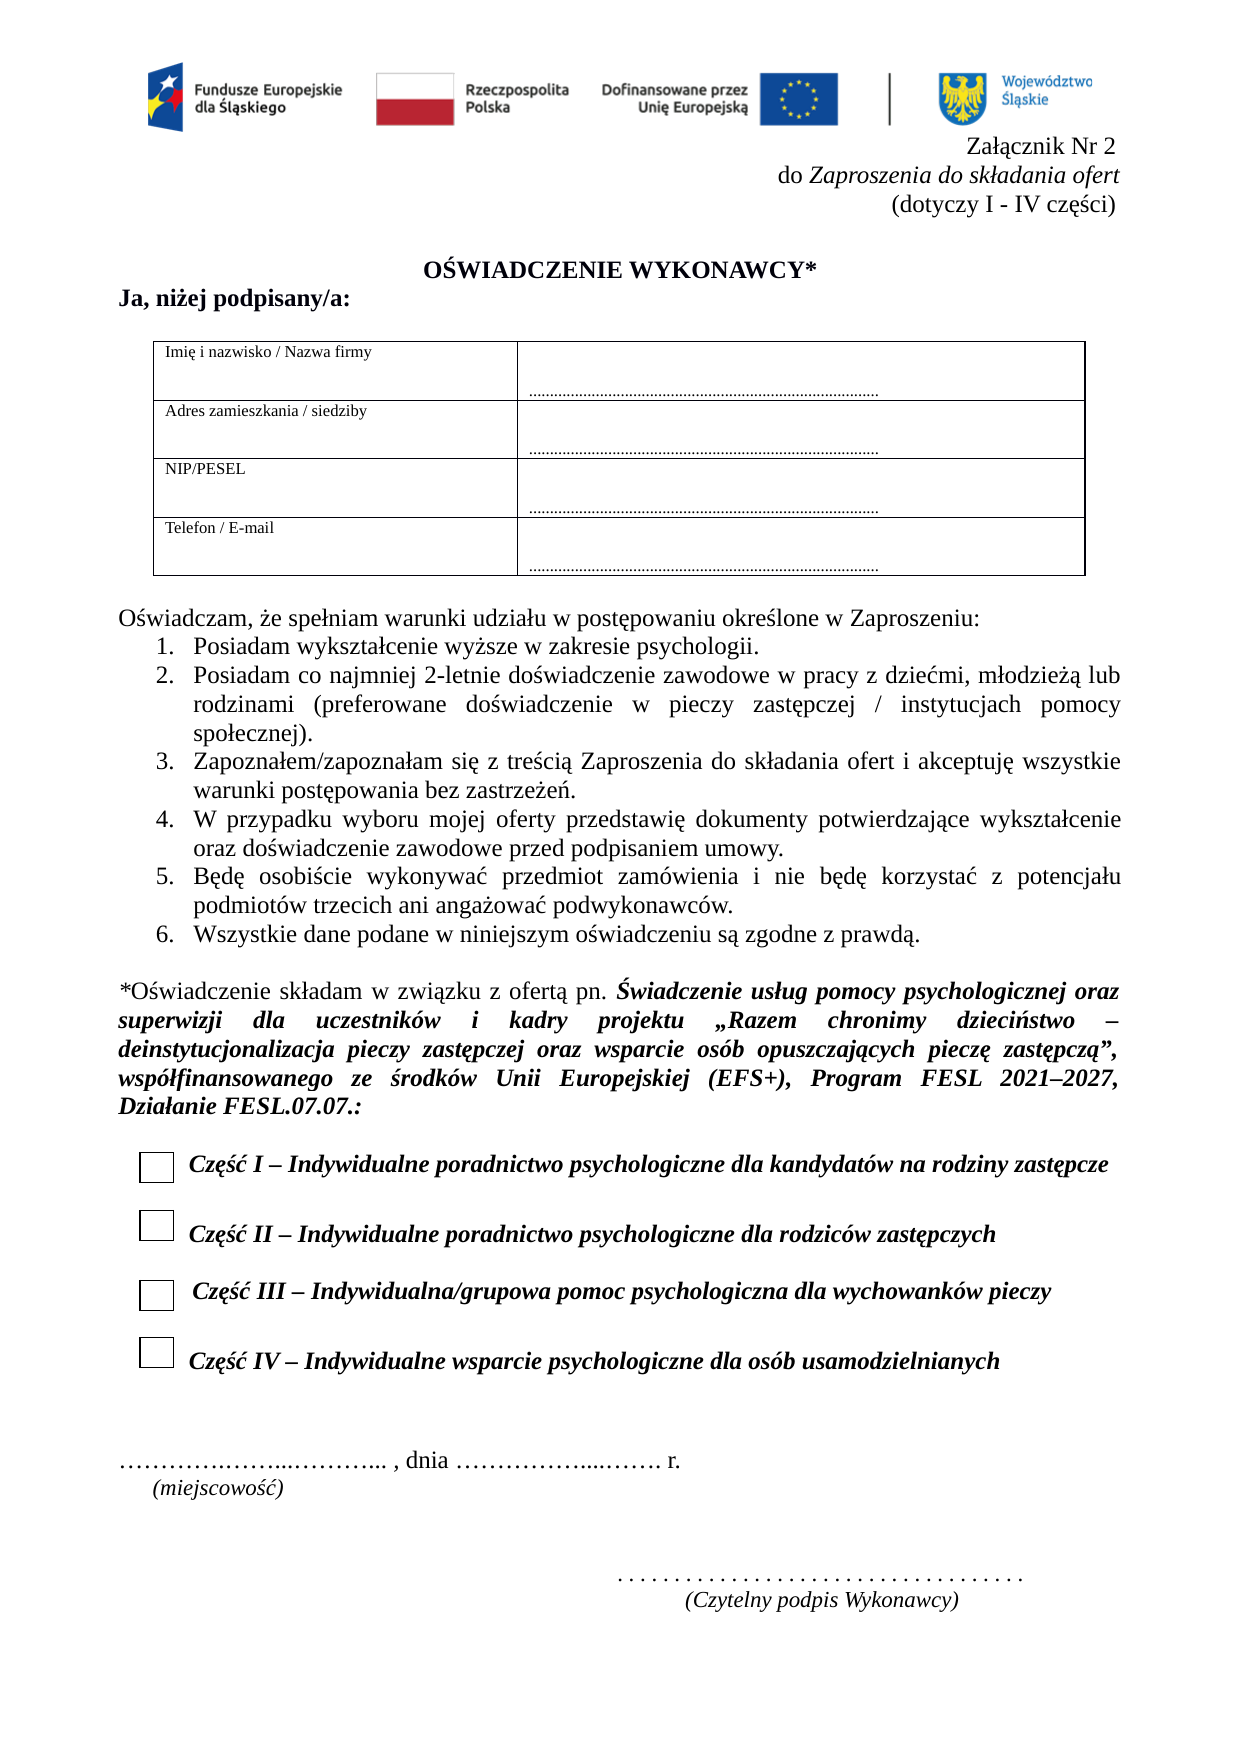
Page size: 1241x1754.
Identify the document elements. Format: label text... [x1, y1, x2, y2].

table_header .................................................................................... [518, 342, 1084, 399]
table_cell .................................................................................... [518, 401, 1084, 458]
text (Czytelny podpis Wykonawcy) [679, 1586, 1122, 1613]
text (dotyczy I - IV części) [118, 189, 1122, 218]
list Posiadam wykształcenie wyższe w zakresie psychologii. [156, 631, 1122, 660]
table_cell .................................................................................... [518, 459, 1084, 517]
table_header [141, 1281, 173, 1309]
table_header [141, 1338, 173, 1367]
table_cell Adres zamieszkania / siedziby [154, 401, 517, 458]
table_cell Telefon / E-mail [154, 518, 517, 575]
table_cell NIP/PESEL [154, 459, 517, 517]
text Oświadczam, że spełniam warunki udziału w postępowaniu określone w Zaproszeniu: [118, 603, 1122, 631]
table_header [141, 1153, 173, 1182]
subtitle OŚWIADCZENIE WYKONAWCY* [118, 255, 1122, 283]
text Część III – Indywidualna/grupowa pomoc psychologiczna dla wychowanków pieczy [118, 1276, 1122, 1305]
list W przypadku wyboru mojej oferty przedstawię dokumenty potwierdzające wykształcenie oraz doświadczenie zawodowe przed podpisaniem umowy. [156, 804, 1122, 861]
list Będę osobiście wykonywać przedmiot zamówienia i nie będę korzystać z potencjału podmiotów trzecich ani angażować podwykonawców. [156, 861, 1122, 919]
text *Oświadczenie składam w związku z ofertą pn. Świadczenie usług pomocy psychologicznej oraz superwizji dla uczestników i kadry projektu „Razem chronimy dzieciństwo – deinstytucjonalizacja pieczy zastępczej oraz wsparcie osób opuszczających pieczę zastępczą”, współfinansowanego ze środków Unii Europejskiej (EFS+), Program FESL 2021–2027, Działanie FESL.07.07.: [118, 976, 1122, 1120]
table_header Imię i nazwisko / Nazwa firmy [154, 342, 517, 399]
text ………….……...………... , dnia ……………....……. r. [118, 1445, 1122, 1474]
text Część IV – Indywidualne wsparcie psychologiczne dla osób usamodzielnianych [118, 1346, 1122, 1375]
list Posiadam co najmniej 2-letnie doświadczenie zawodowe w pracy z dziećmi, młodzieżą lub rodzinami (preferowane doświadczenie w pieczy zastępczej / instytucjach pomocy społecznej). [156, 660, 1122, 746]
table_cell .................................................................................... [518, 518, 1084, 575]
list Wszystkie dane podane w niniejszym oświadczeniu są zgodne z prawdą. [156, 919, 1122, 948]
text Załącznik Nr 2 [118, 62, 1122, 160]
table_header [141, 1211, 173, 1239]
text Część I – Indywidualne poradnictwo psychologiczne dla kandydatów na rodziny zastępcze [118, 1149, 1122, 1178]
text . . . . . . . . . . . . . . . . . . . . . . . . . . . . . . . . . . . . [118, 1558, 1122, 1586]
text Część II – Indywidualne poradnictwo psychologiczne dla rodziców zastępczych [118, 1219, 1122, 1248]
text do Zaproszenia do składania ofert [118, 160, 1122, 189]
list Zapoznałem/zapoznałam się z treścią Zaproszenia do składania ofert i akceptuję wszystkie warunki postępowania bez zastrzeżeń. [156, 746, 1122, 804]
text (miejscowość) [118, 1474, 1122, 1500]
text Ja, niżej podpisany/a: [118, 283, 1122, 312]
